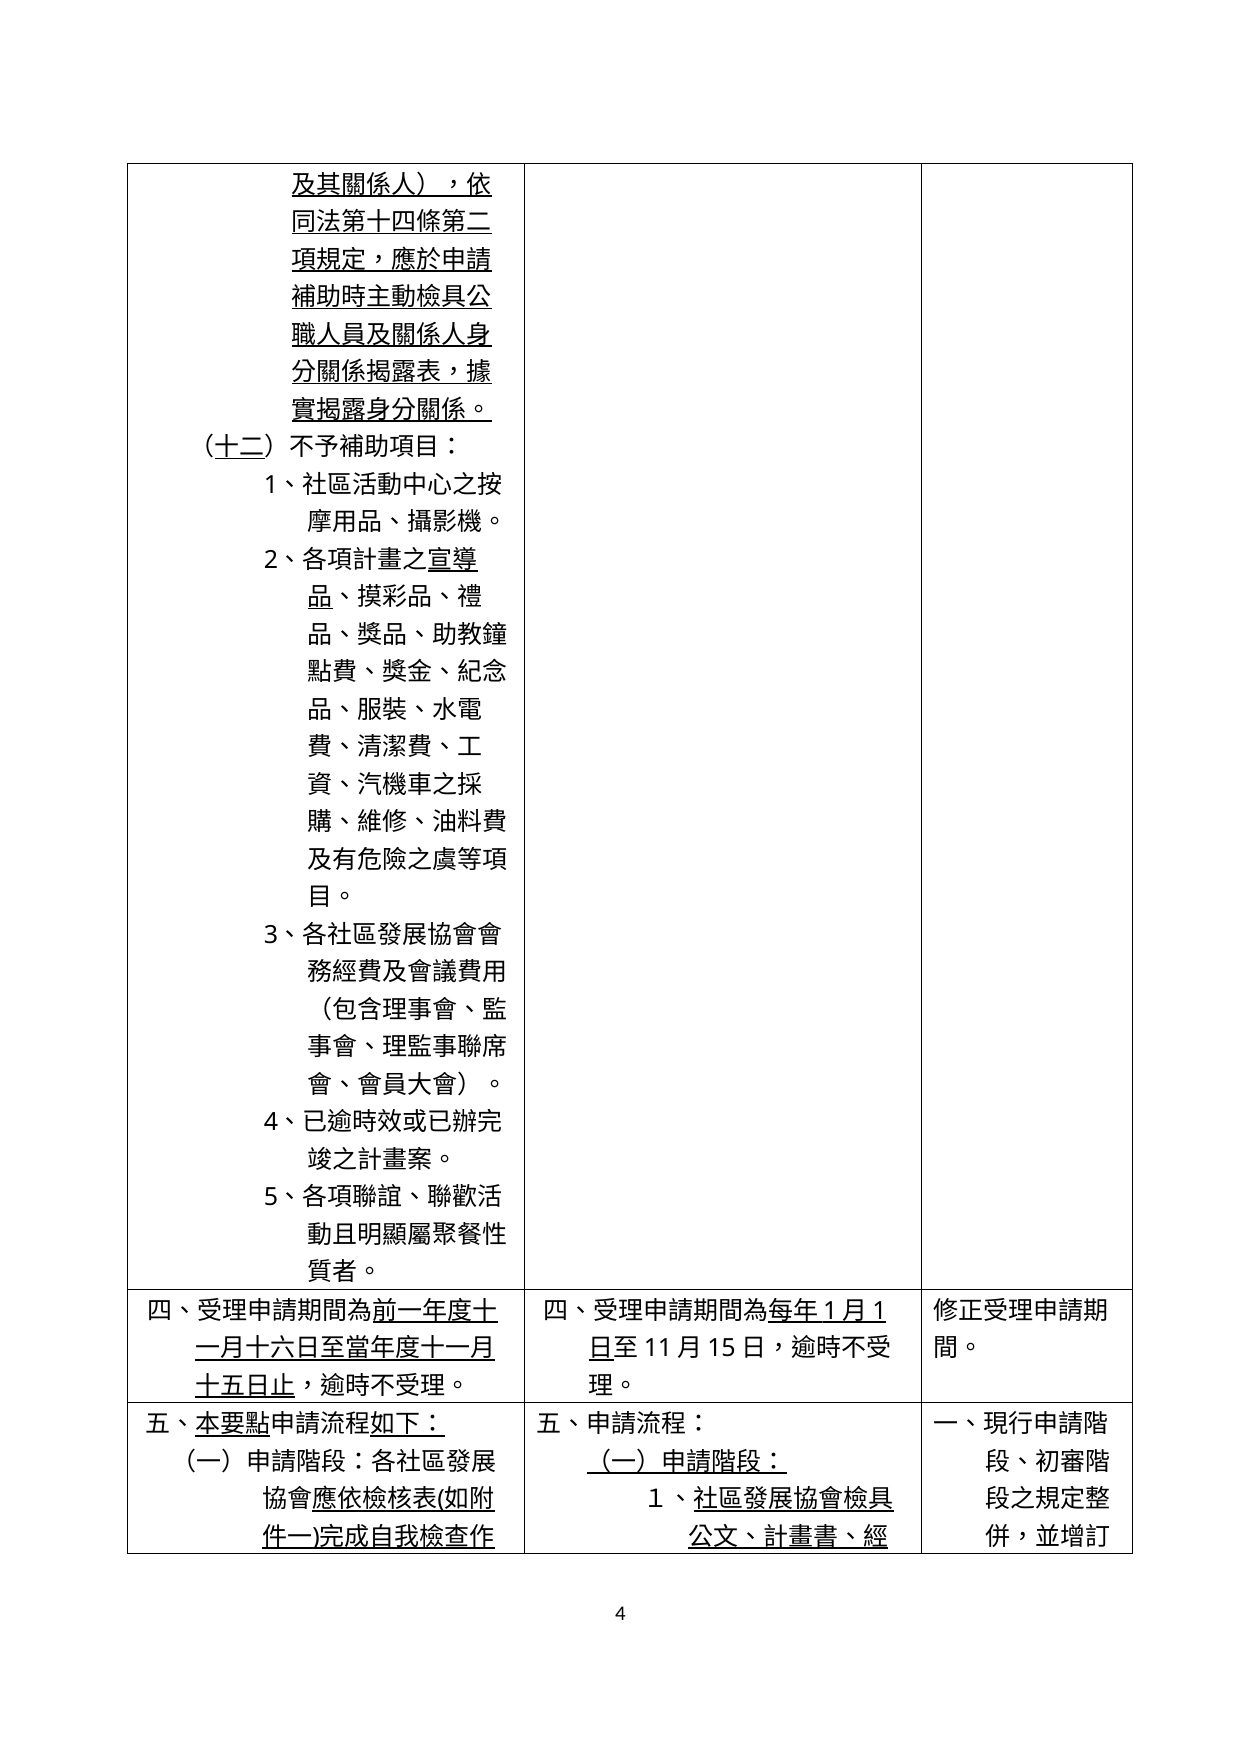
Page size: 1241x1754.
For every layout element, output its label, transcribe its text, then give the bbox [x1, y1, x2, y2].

table_cell 一、現行申請階段、初審階段之規定整併，並增訂 [922, 1403, 1132, 1553]
table_cell 四、受理申請期間為前一年度十一月十六日至當年度十一月十五日止，逾時不受理。 [128, 1290, 524, 1402]
table_cell 四、受理申請期間為每年1月1日至11月15日，逾時不受理。 [525, 1290, 921, 1402]
table_cell [922, 164, 1132, 1288]
table_cell 及其關係人），依同法第十四條第二項規定，應於申請補助時主動檢具公職人員及關係人身分關係揭露表，據實揭露身分關係。 （十二）不予補助項目： 1、社區活動中心之按 摩用品、攝影機。 2、各項計畫之宣導 品、摸彩品、禮品、獎品、助教鐘點費、獎金、紀念品、服裝、水電費、清潔費、工資、汽機車之採購、維修、油料費及有危險之虞等項目。 3、各社區發展協會會務經費及會議費用（包含理事會、監事會、理監事聯席會、會員大會）。 4、已逾時效或已辦完竣之計畫案。 5、各項聯誼、聯歡活動且明顯屬聚餐性質者。 [128, 164, 524, 1288]
table_cell 五、本要點申請流程如下： （一）申請階段：各社區發展協會應依檢核表(如附件一)完成自我檢查作 [128, 1403, 524, 1553]
table_cell 五、申請流程： （一）申請階段： １、社區發展協會檢具公文、計畫書、經 [525, 1403, 921, 1553]
table_cell [525, 164, 921, 1288]
table_cell 修正受理申請期間。 [922, 1290, 1132, 1402]
